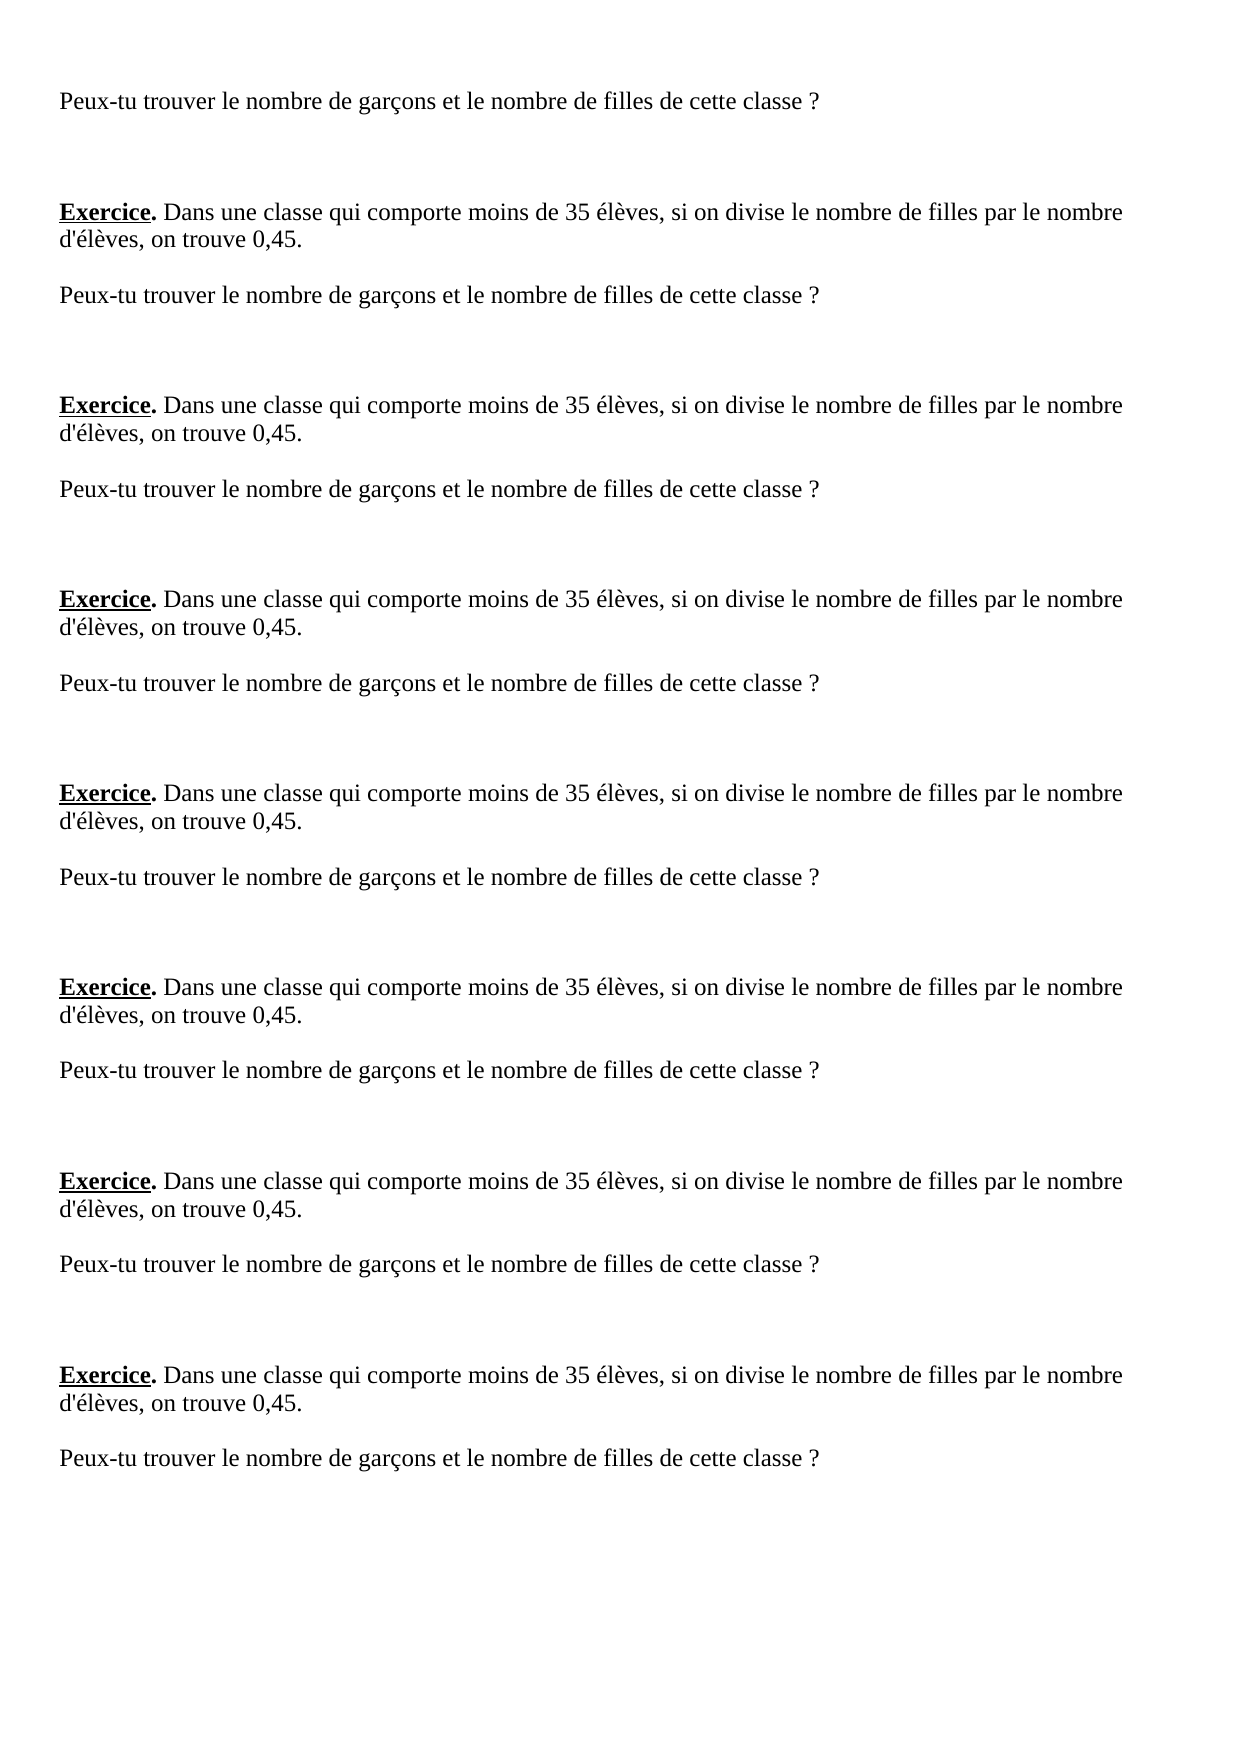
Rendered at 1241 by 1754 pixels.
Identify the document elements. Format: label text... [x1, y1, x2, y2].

text Exercice. Dans une classe qui comporte moins de 35 élèves, si on divise le nombre de filles par le nombre d'élèves, on trouve 0,45. [59, 1361, 1181, 1417]
text Peux-tu trouver le nombre de garçons et le nombre de filles de cette classe ? [59, 669, 1181, 696]
text Exercice. Dans une classe qui comporte moins de 35 élèves, si on divise le nombre de filles par le nombre d'élèves, on trouve 0,45. [59, 973, 1181, 1029]
text Exercice. Dans une classe qui comporte moins de 35 élèves, si on divise le nombre de filles par le nombre d'élèves, on trouve 0,45. [59, 198, 1181, 253]
text Peux-tu trouver le nombre de garçons et le nombre de filles de cette classe ? [59, 1057, 1181, 1084]
text Exercice. Dans une classe qui comporte moins de 35 élèves, si on divise le nombre de filles par le nombre d'élèves, on trouve 0,45. [59, 586, 1181, 641]
text Peux-tu trouver le nombre de garçons et le nombre de filles de cette classe ? [59, 475, 1181, 502]
text Peux-tu trouver le nombre de garçons et le nombre de filles de cette classe ? [59, 1251, 1181, 1278]
text Exercice. Dans une classe qui comporte moins de 35 élèves, si on divise le nombre de filles par le nombre d'élèves, on trouve 0,45. [59, 392, 1181, 447]
text Exercice. Dans une classe qui comporte moins de 35 élèves, si on divise le nombre de filles par le nombre d'élèves, on trouve 0,45. [59, 1167, 1181, 1223]
text Exercice. Dans une classe qui comporte moins de 35 élèves, si on divise le nombre de filles par le nombre d'élèves, on trouve 0,45. [59, 779, 1181, 835]
text Peux-tu trouver le nombre de garçons et le nombre de filles de cette classe ? [59, 1444, 1181, 1472]
text Peux-tu trouver le nombre de garçons et le nombre de filles de cette classe ? [59, 863, 1181, 890]
text Peux-tu trouver le nombre de garçons et le nombre de filles de cette classe ? [59, 281, 1181, 308]
text Peux-tu trouver le nombre de garçons et le nombre de filles de cette classe ? [59, 87, 1181, 114]
